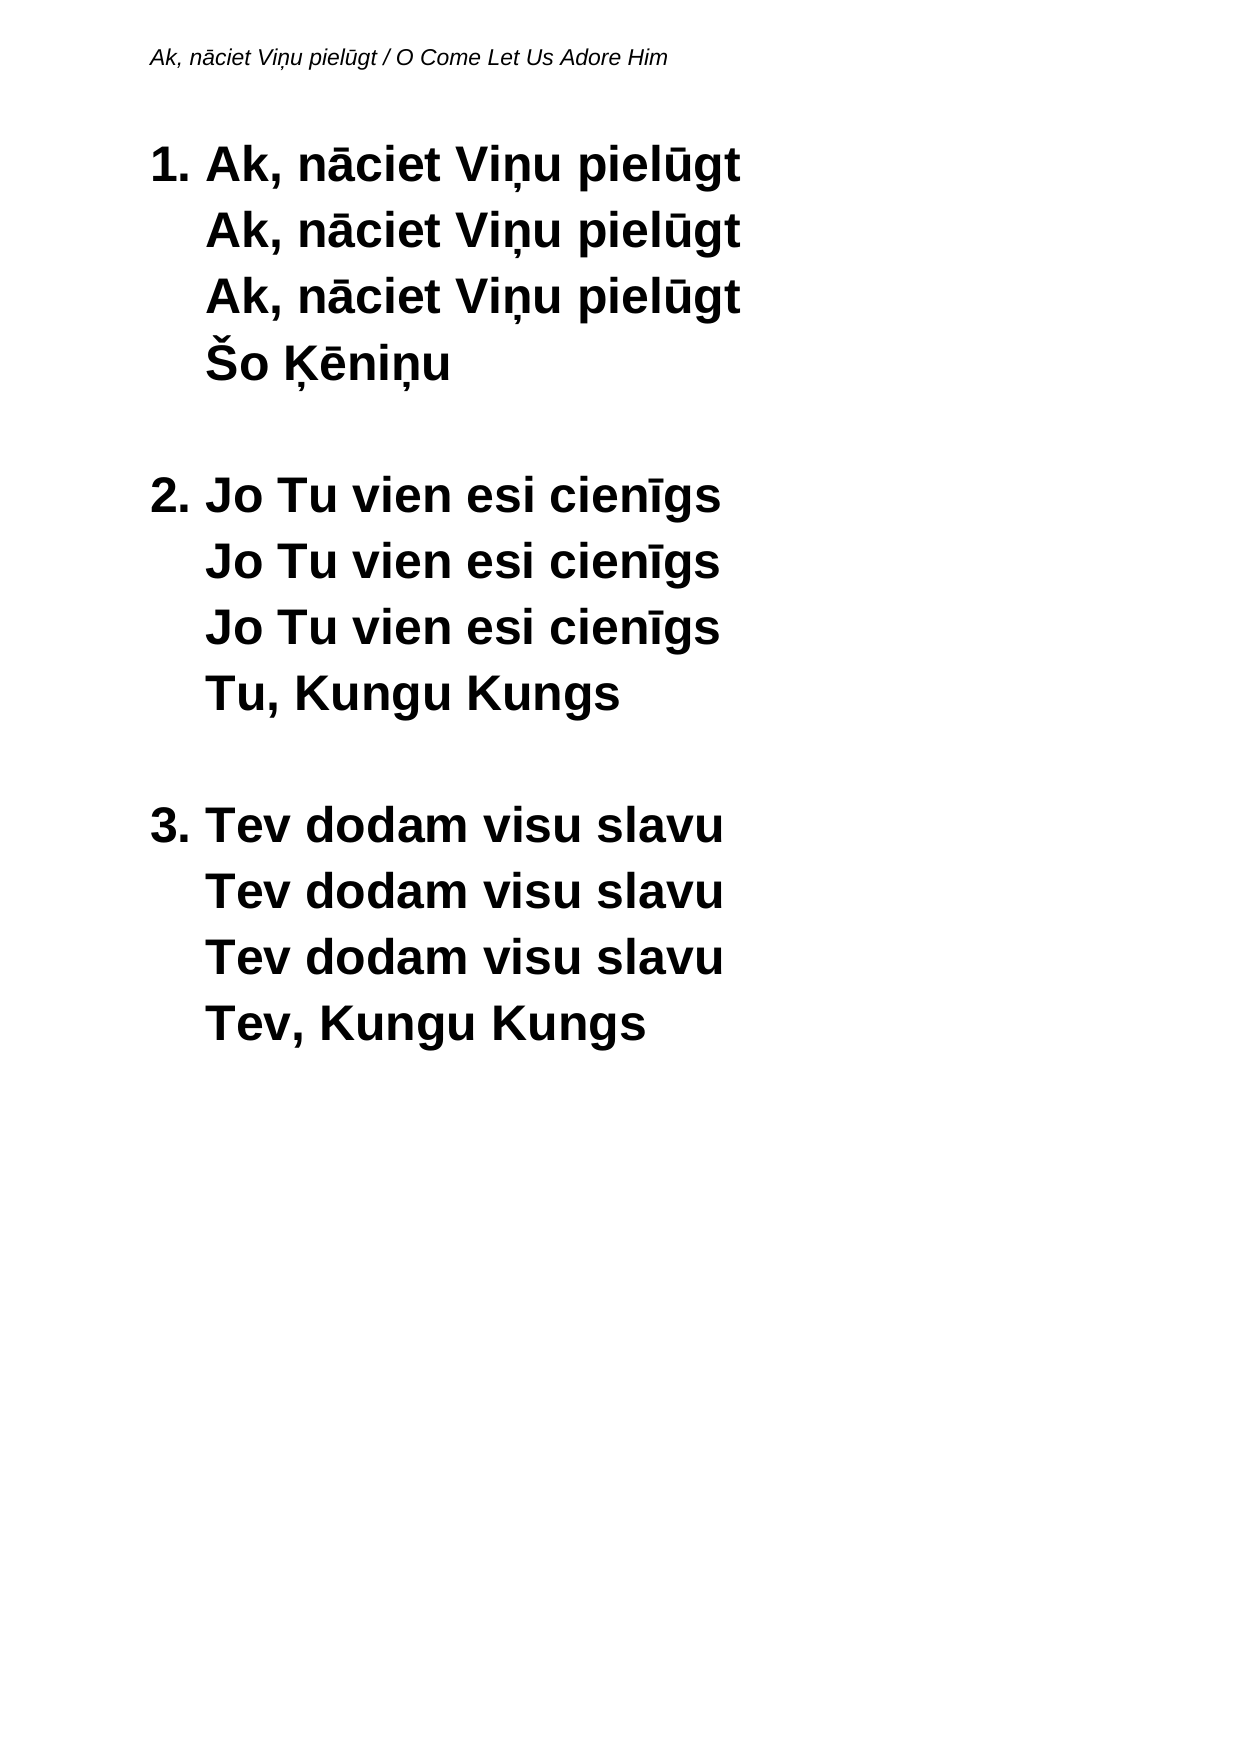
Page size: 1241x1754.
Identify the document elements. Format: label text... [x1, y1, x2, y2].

text Ak, nāciet Viņu pielūgt / O Come Let Us Adore Him [150, 44, 1090, 71]
text 1. Ak, nāciet Viņu pielūgt [150, 135, 1090, 192]
text Šo Ķēniņu [150, 333, 1090, 391]
text Jo Tu vien esi cienīgs [150, 531, 1090, 589]
text 3. Tev dodam visu slavu [150, 795, 1090, 853]
text Tev dodam visu slavu [150, 861, 1090, 919]
text 2. Jo Tu vien esi cienīgs [150, 465, 1090, 523]
text Tu, Kungu Kungs [150, 663, 1090, 721]
text Jo Tu vien esi cienīgs [150, 597, 1090, 655]
text Ak, nāciet Viņu pielūgt [150, 201, 1090, 258]
text Tev, Kungu Kungs [150, 993, 1090, 1051]
text Ak, nāciet Viņu pielūgt [150, 267, 1090, 324]
text Tev dodam visu slavu [150, 927, 1090, 985]
